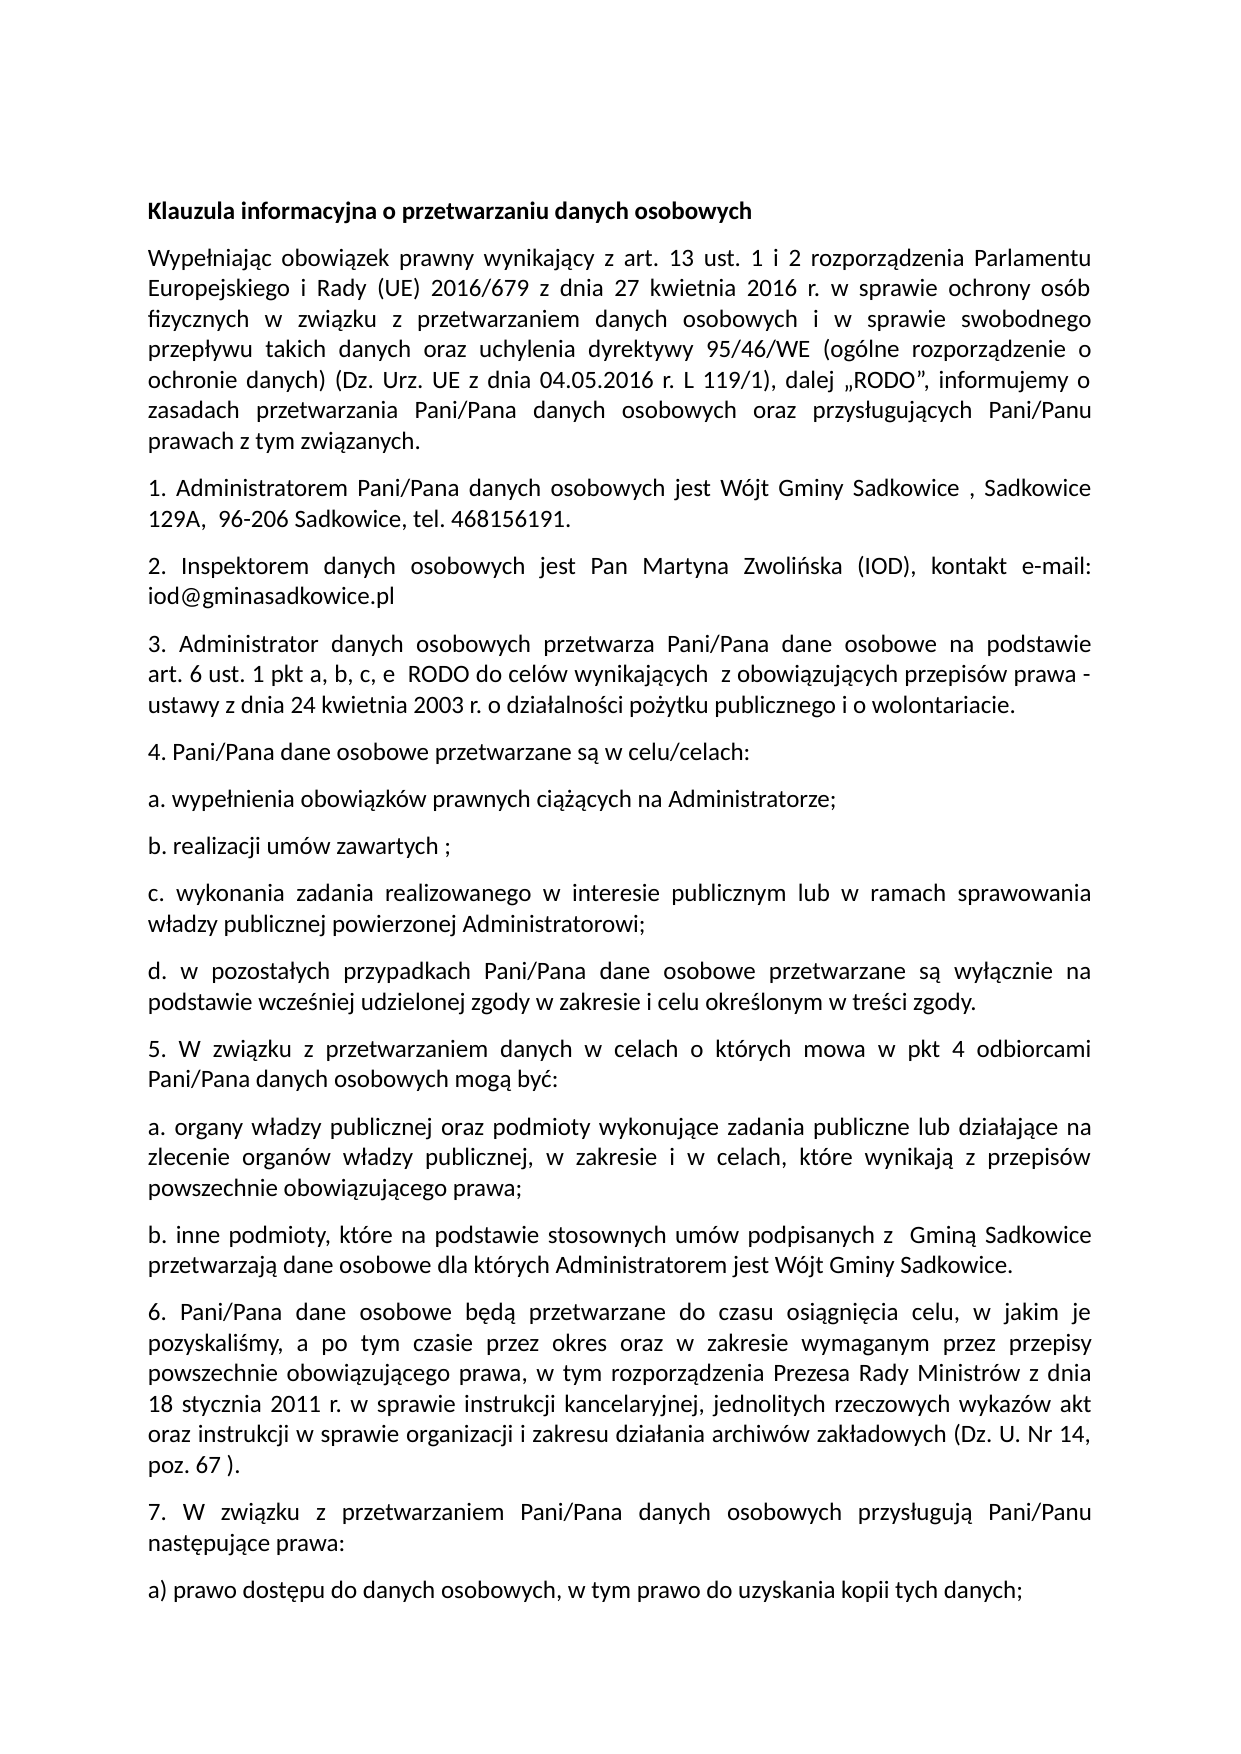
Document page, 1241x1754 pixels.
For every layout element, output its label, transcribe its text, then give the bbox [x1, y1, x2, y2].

text a. organy władzy publicznej oraz podmioty wykonujące zadania publiczne lub działające na zlecenie organów władzy publicznej, w zakresie i w celach, które wynikają z przepisów powszechnie obowiązującego prawa; [148, 1111, 1093, 1202]
text Wypełniając obowiązek prawny wynikający z art. 13 ust. 1 i 2 rozporządzenia Parlamentu Europejskiego i Rady (UE) 2016/679 z dnia 27 kwietnia 2016 r. w sprawie ochrony osób fizycznych w związku z przetwarzaniem danych osobowych i w sprawie swobodnego przepływu takich danych oraz uchylenia dyrektywy 95/46/WE (ogólne rozporządzenie o ochronie danych) (Dz. Urz. UE z dnia 04.05.2016 r. L 119/1), dalej „RODO”, informujemy o zasadach przetwarzania Pani/Pana danych osobowych oraz przysługujących Pani/Panu prawach z tym związanych. [148, 242, 1093, 456]
text 7. W związku z przetwarzaniem Pani/Pana danych osobowych przysługują Pani/Panu następujące prawa: [148, 1496, 1093, 1557]
text b. inne podmioty, które na podstawie stosownych umów podpisanych z Gminą Sadkowice przetwarzają dane osobowe dla których Administratorem jest Wójt Gminy Sadkowice. [148, 1219, 1093, 1280]
text d. w pozostałych przypadkach Pani/Pana dane osobowe przetwarzane są wyłącznie na podstawie wcześniej udzielonej zgody w zakresie i celu określonym w treści zgody. [148, 955, 1093, 1016]
text 2. Inspektorem danych osobowych jest Pan Martyna Zwolińska (IOD), kontakt e-mail: iod@gminasadkowice.pl [148, 550, 1093, 611]
text 1. Administratorem Pani/Pana danych osobowych jest Wójt Gminy Sadkowice , Sadkowice 129A, 96-206 Sadkowice, tel. 468156191. [148, 472, 1093, 533]
text a. wypełnienia obowiązków prawnych ciążących na Administratorze; [148, 783, 1093, 814]
text c. wykonania zadania realizowanego w interesie publicznym lub w ramach sprawowania władzy publicznej powierzonej Administratorowi; [148, 877, 1093, 938]
text a) prawo dostępu do danych osobowych, w tym prawo do uzyskania kopii tych danych; [148, 1574, 1093, 1604]
text 6. Pani/Pana dane osobowe będą przetwarzane do czasu osiągnięcia celu, w jakim je pozyskaliśmy, a po tym czasie przez okres oraz w zakresie wymaganym przez przepisy powszechnie obowiązującego prawa, w tym rozporządzenia Prezesa Rady Ministrów z dnia 18 stycznia 2011 r. w sprawie instrukcji kancelaryjnej, jednolitych rzeczowych wykazów akt oraz instrukcji w sprawie organizacji i zakresu działania archiwów zakładowych (Dz. U. Nr 14, poz. 67 ). [148, 1297, 1093, 1480]
text b. realizacji umów zawartych ; [148, 830, 1093, 861]
text 3. Administrator danych osobowych przetwarza Pani/Pana dane osobowe na podstawie art. 6 ust. 1 pkt a, b, c, e RODO do celów wynikających z obowiązujących przepisów prawa - ustawy z dnia 24 kwietnia 2003 r. o działalności pożytku publicznego i o wolontariacie. [148, 628, 1093, 719]
text Klauzula informacyjna o przetwarzaniu danych osobowych [148, 195, 1093, 225]
text 4. Pani/Pana dane osobowe przetwarzane są w celu/celach: [148, 736, 1093, 766]
text 5. W związku z przetwarzaniem danych w celach o których mowa w pkt 4 odbiorcami Pani/Pana danych osobowych mogą być: [148, 1033, 1093, 1094]
